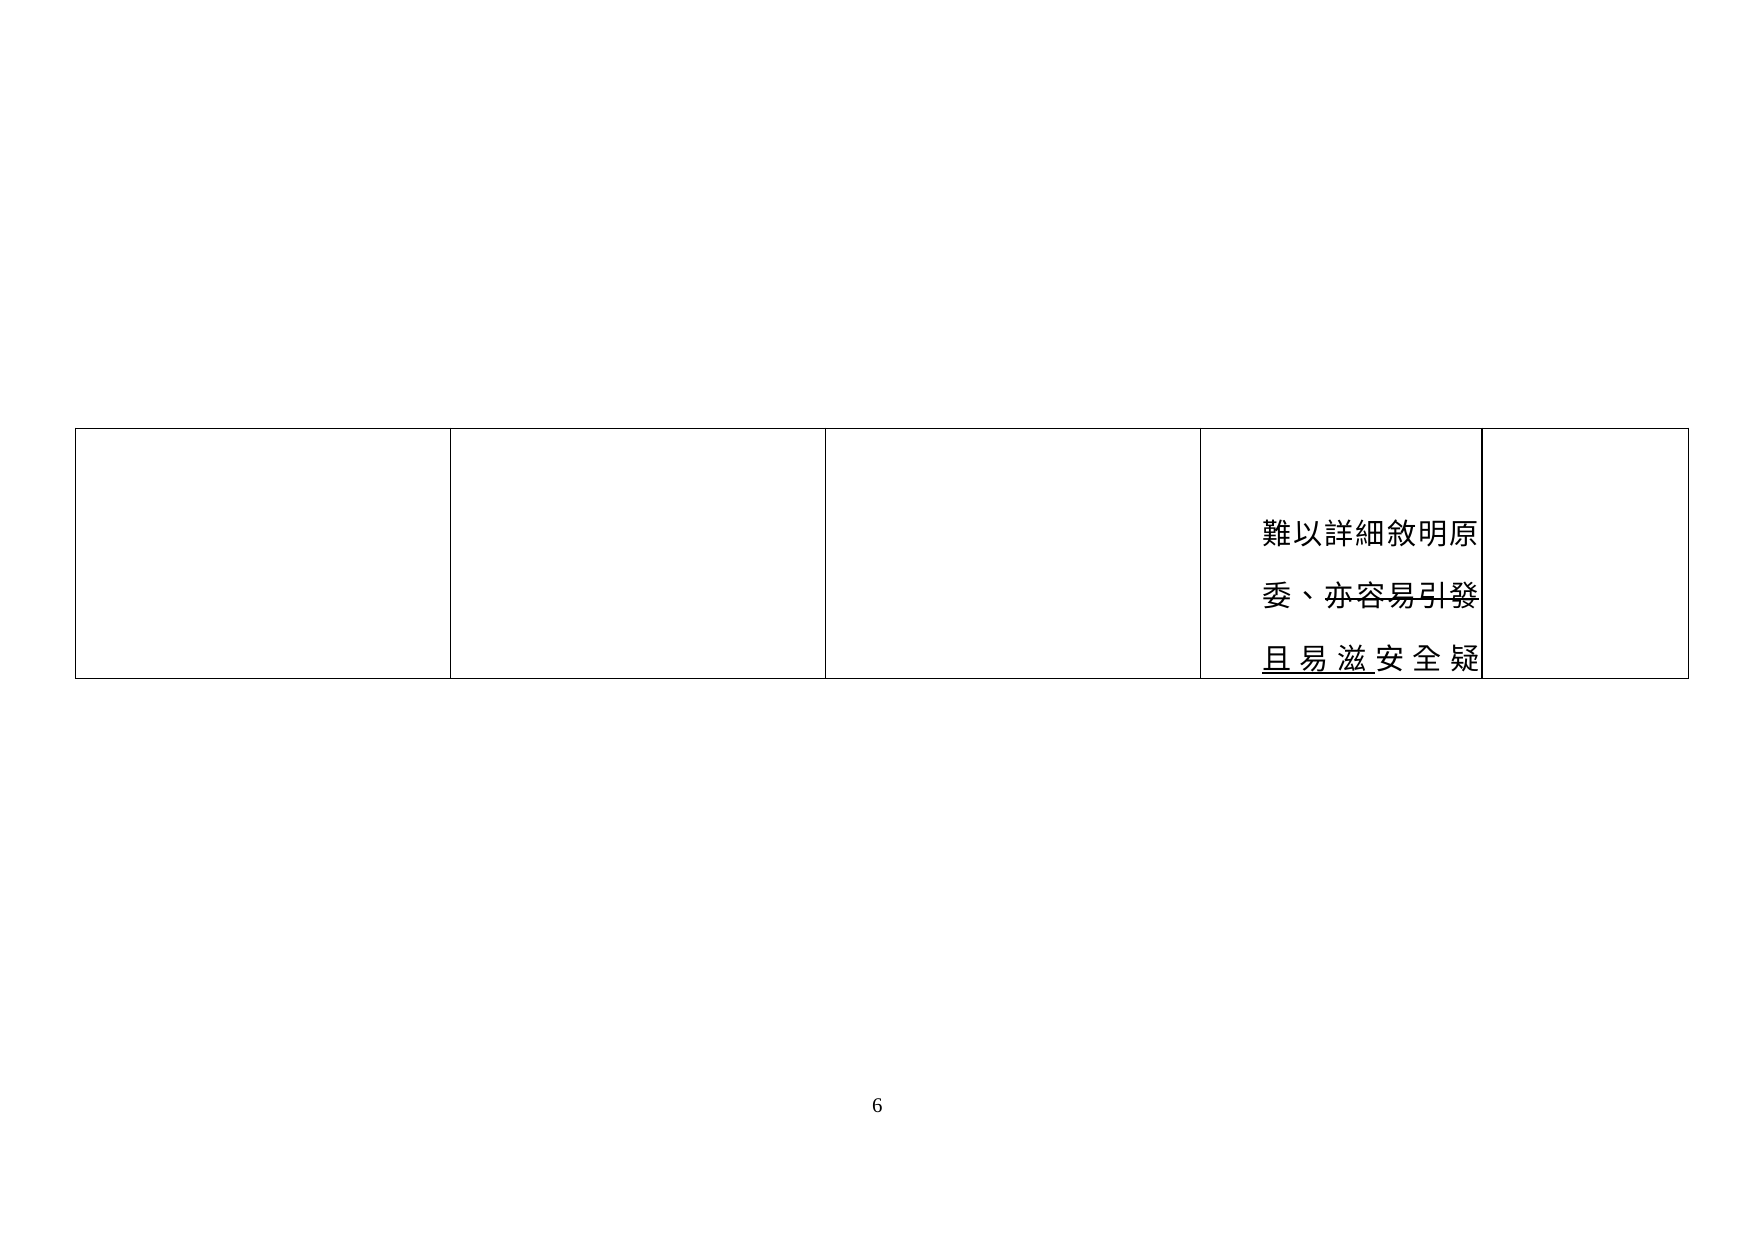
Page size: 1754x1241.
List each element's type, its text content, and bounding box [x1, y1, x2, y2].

table_cell [451, 429, 825, 677]
table_cell [76, 429, 450, 677]
table_cell [826, 429, 1200, 677]
table_cell [1483, 429, 1688, 677]
table_cell 難以詳細敘明原委、亦容易引發且易滋安全疑 [1201, 429, 1481, 677]
